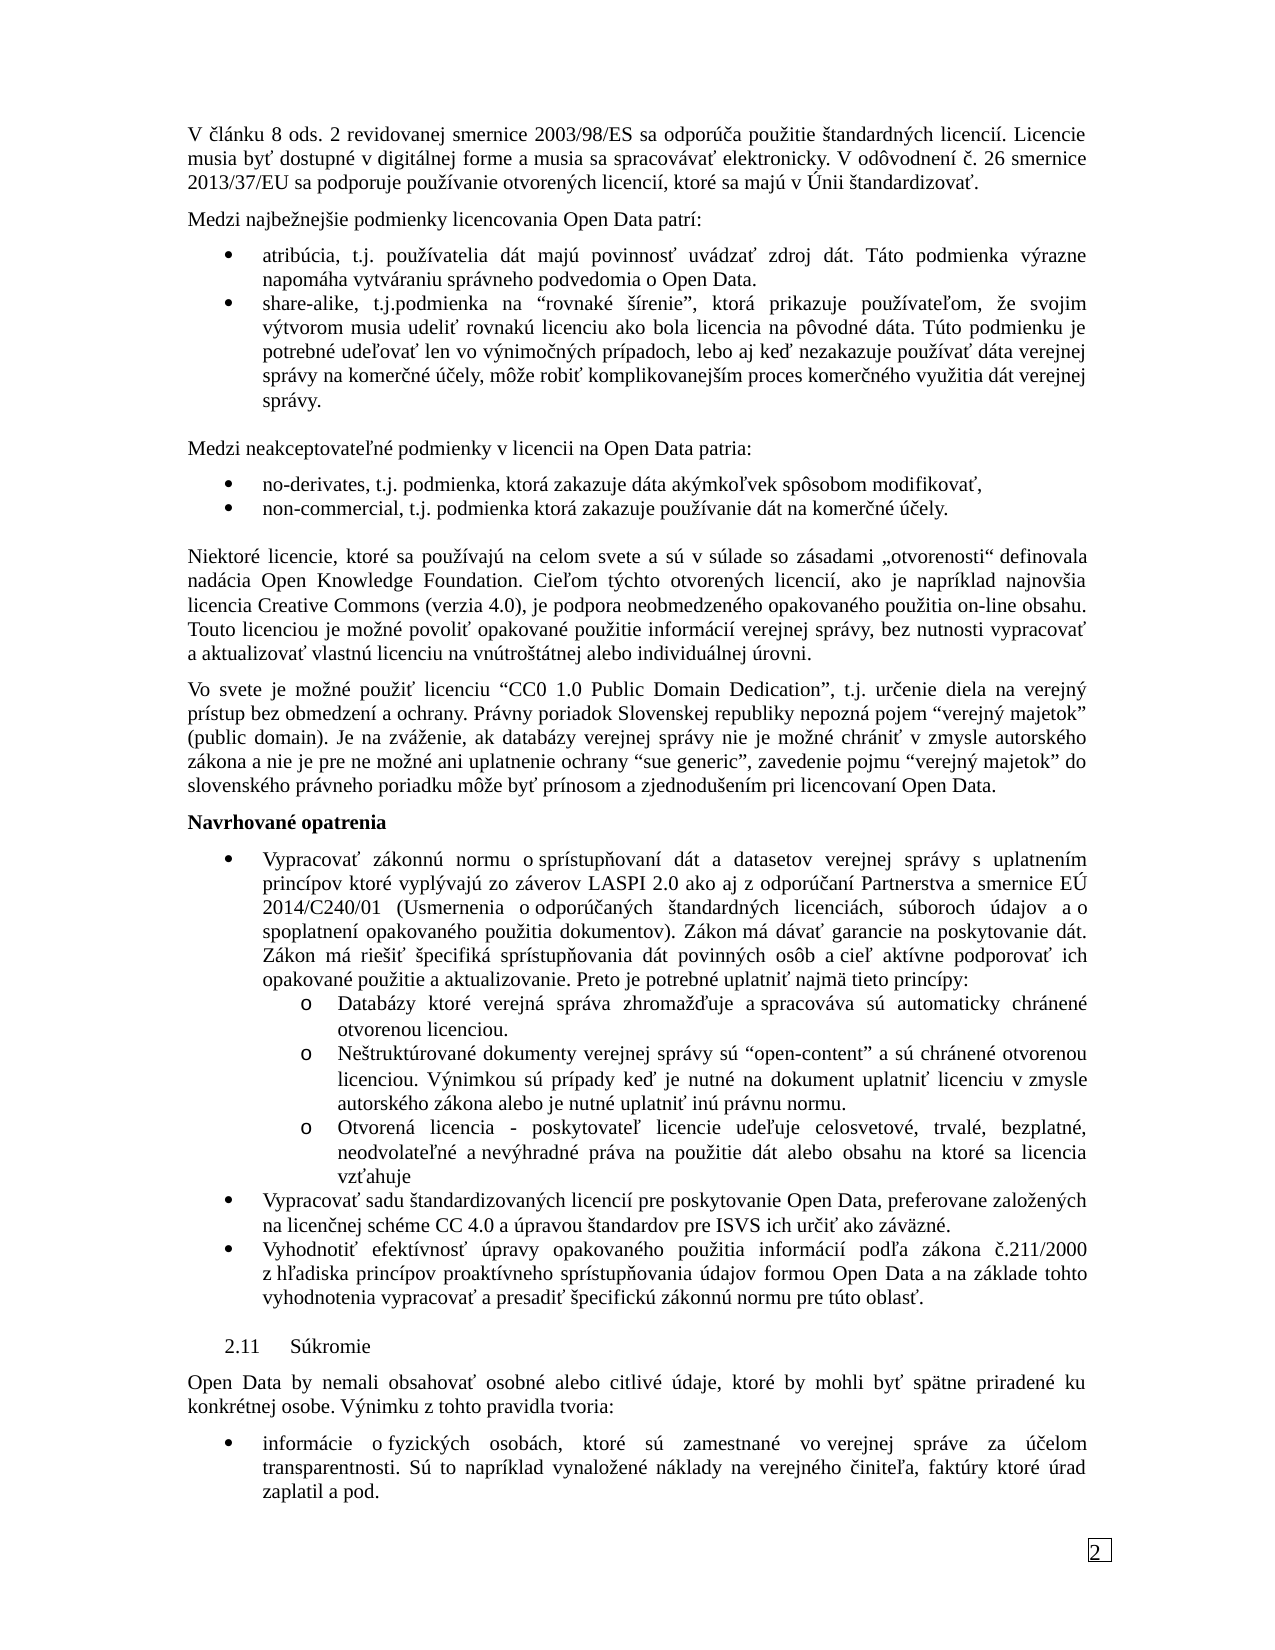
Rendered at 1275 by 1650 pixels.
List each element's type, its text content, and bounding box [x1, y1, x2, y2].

list Otvorená licencia - poskytovateľ licencie udeľuje celosvetové, trvalé, bezplatné, neodvolateľné a nevýhradné práva na použitie dát alebo obsahu na ktoré sa licencia vzťahuje [300, 1114, 1087, 1188]
list share-alike, t.j.podmienka na “rovnaké šírenie”, ktorá prikazuje používateľom, že svojim výtvorom musia udeliť rovnakú licenciu ako bola licencia na pôvodné dáta. Túto podmienku je potrebné udeľovať len vo výnimočných prípadoch, lebo aj keď nezakazuje používať dáta verejnej správy na komerčné účely, môže robiť komplikovanejším proces komerčného využitia dát verejnej správy. [225, 291, 1087, 412]
list Databázy ktoré verejná správa zhromažďuje a spracováva sú automaticky chránené otvorenou licenciou. [300, 991, 1087, 1041]
subtitle Súkromie [224, 1334, 1087, 1358]
text V článku 8 ods. 2 revidovanej smernice 2003/98/ES sa odporúča použitie štandardných licencií. Licencie musia byť dostupné v digitálnej forme a musia sa spracovávať elektronicky. V odôvodnení č. 26 smernice 2013/37/EU sa podporuje používanie otvorených licencií, ktoré sa majú v Únii štandardizovať. [187, 122, 1087, 194]
list Vyhodnotiť efektívnosť úpravy opakovaného použitia informácií podľa zákona č.211/2000 z hľadiska princípov proaktívneho sprístupňovania údajov formou Open Data a na základe tohto vyhodnotenia vypracovať a presadiť špecifickú zákonnú normu pre túto oblasť. [225, 1237, 1087, 1309]
list Neštruktúrované dokumenty verejnej správy sú “open-content” a sú chránené otvorenou licenciou. Výnimkou sú prípady keď je nutné na dokument uplatniť licenciu v zmysle autorského zákona alebo je nutné uplatniť inú právnu normu. [300, 1041, 1087, 1114]
text Medzi neakceptovateľné podmienky v licencii na Open Data patria: [187, 436, 1087, 460]
list non-commercial, t.j. podmienka ktorá zakazuje používanie dát na komerčné účely. [225, 496, 1087, 520]
list Vypracovať sadu štandardizovaných licencií pre poskytovanie Open Data, preferovane založených na licenčnej schéme CC 4.0 a úpravou štandardov pre ISVS ich určiť ako záväzné. [225, 1188, 1087, 1237]
text Open Data by nemali obsahovať osobné alebo citlivé údaje, ktoré by mohli byť spätne priradené ku konkrétnej osobe. Výnimku z tohto pravidla tvoria: [187, 1370, 1087, 1418]
list atribúcia, t.j. používatelia dát majú povinnosť uvádzať zdroj dát. Táto podmienka výrazne napomáha vytváraniu správneho podvedomia o Open Data. [225, 243, 1087, 291]
text Vo svete je možné použiť licenciu “CC0 1.0 Public Domain Dedication”, t.j. určenie diela na verejný prístup bez obmedzení a ochrany. Právny poriadok Slovenskej republiky nepozná pojem “verejný majetok” (public domain). Je na zváženie, ak databázy verejnej správy nie je možné chrániť v zmysle autorského zákona a nie je pre ne možné ani uplatnenie ochrany “sue generic”, zavedenie pojmu “verejný majetok” do slovenského právneho poriadku môže byť prínosom a zjednodušením pri licencovaní Open Data. [187, 677, 1087, 797]
text Medzi najbežnejšie podmienky licencovania Open Data patrí: [187, 207, 1087, 231]
list informácie o fyzických osobách, ktoré sú zamestnané vo verejnej správe za účelom transparentnosti. Sú to napríklad vynaložené náklady na verejného činiteľa, faktúry ktoré úrad zaplatil a pod. [225, 1431, 1087, 1503]
text Niektoré licencie, ktoré sa používajú na celom svete a sú v súlade so zásadami „otvorenosti“ definovala nadácia Open Knowledge Foundation. Cieľom týchto otvorených licencií, ako je napríklad najnovšia licencia Creative Commons (verzia 4.0), je podpora neobmedzeného opakovaného použitia on-line obsahu. Touto licenciou je možné povoliť opakované použitie informácií verejnej správy, bez nutnosti vypracovať a aktualizovať vlastnú licenciu na vnútroštátnej alebo individuálnej úrovni. [187, 544, 1087, 665]
list Vypracovať zákonnú normu o sprístupňovaní dát a datasetov verejnej správy s uplatnením princípov ktoré vyplývajú zo záverov LASPI 2.0 ako aj z odporúčaní Partnerstva a smernice EÚ 2014/C240/01 (Usmernenia o odporúčaných štandardných licenciách, súboroch údajov a o spoplatnení opakovaného použitia dokumentov). Zákon má dávať garancie na poskytovanie dát. Zákon má riešiť špecifiká sprístupňovania dát povinných osôb a cieľ aktívne podporovať ich opakované použitie a aktualizovanie. Preto je potrebné uplatniť najmä tieto princípy: [225, 847, 1087, 991]
text Navrhované opatrenia [187, 810, 1087, 834]
list no-derivates, t.j. podmienka, ktorá zakazuje dáta akýmkoľvek spôsobom modifikovať, [225, 472, 1087, 496]
